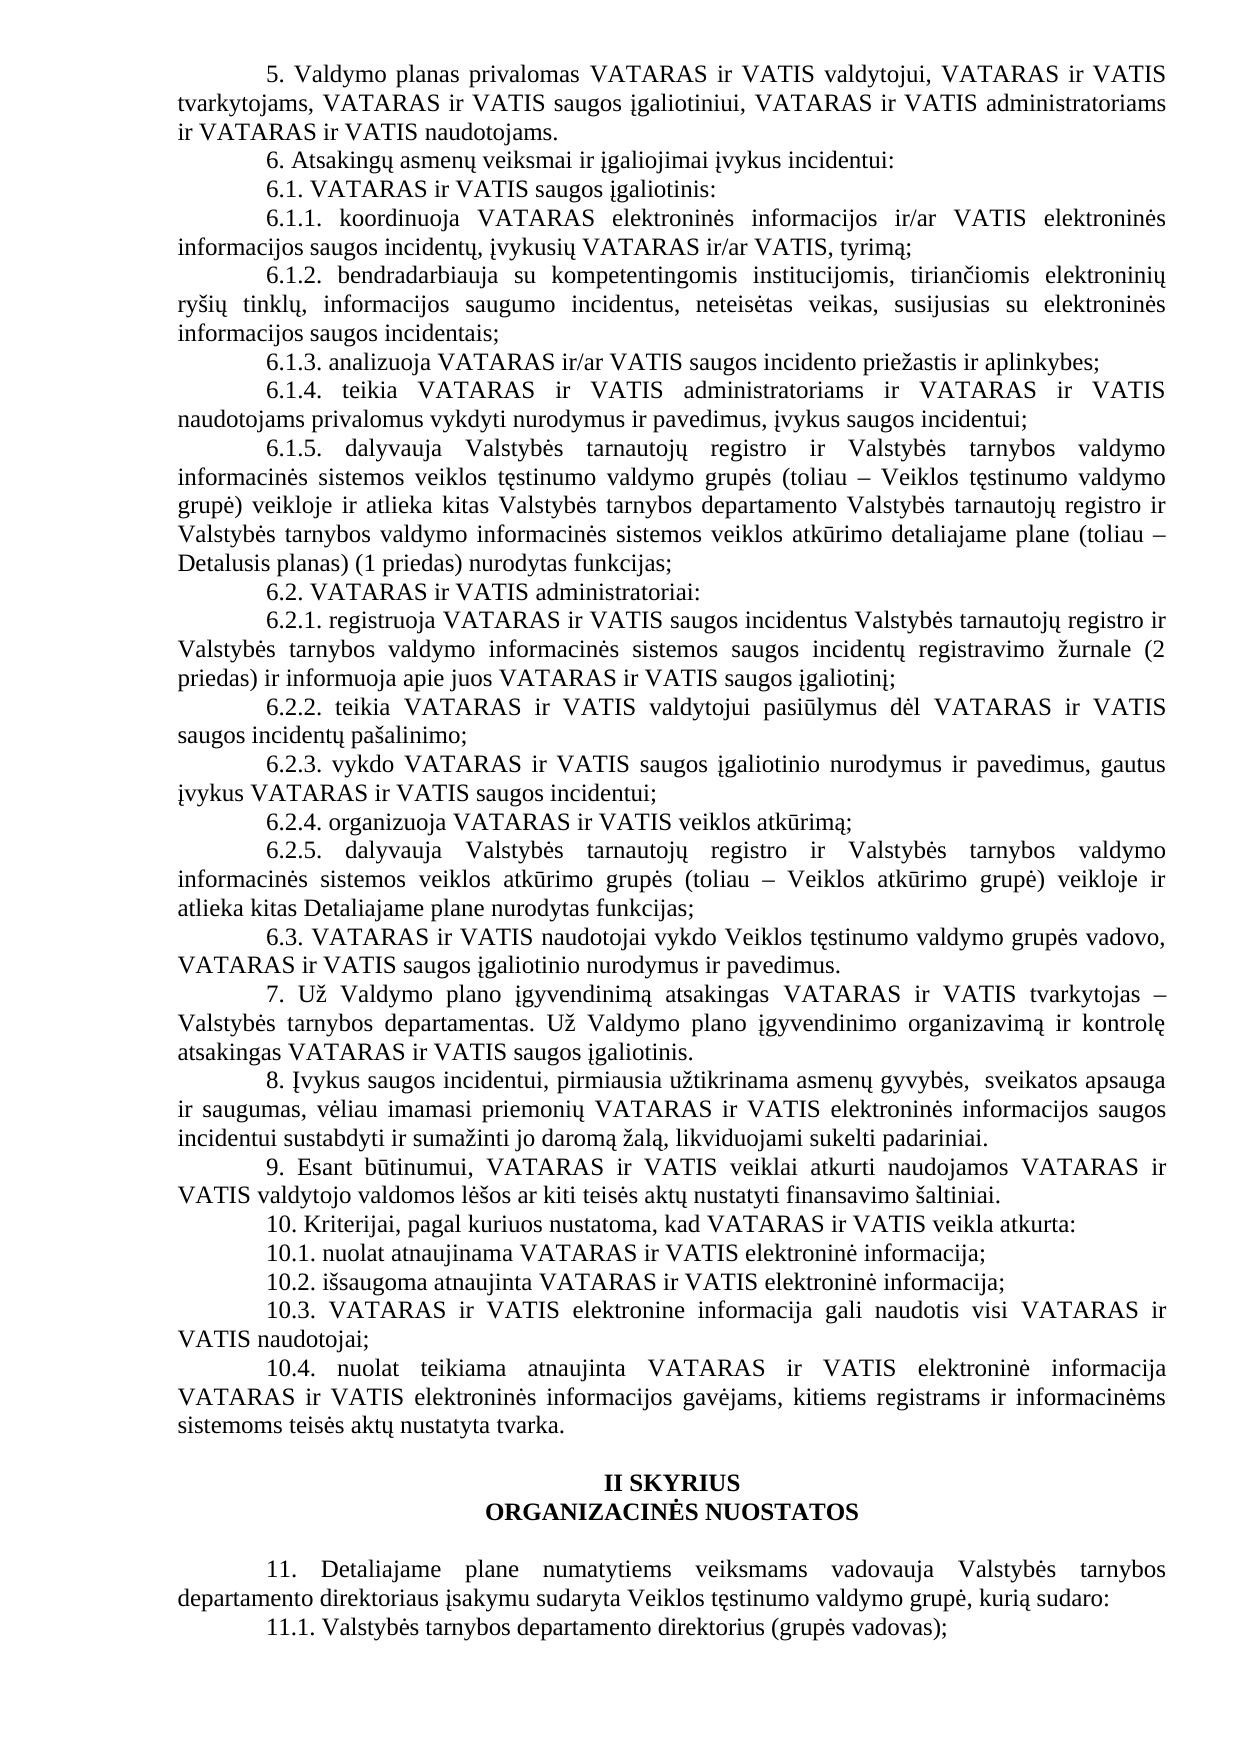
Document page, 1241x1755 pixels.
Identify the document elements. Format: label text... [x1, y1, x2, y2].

text 6. Atsakingų asmenų veiksmai ir įgaliojimai įvykus incidentui: [177, 145, 1166, 174]
text 6.1.4. teikia VATARAS ir VATIS administratoriams ir VATARAS ir VATIS naudotojams privalomus vykdyti nurodymus ir pavedimus, įvykus saugos incidentui; [177, 375, 1166, 433]
text 6.1.3. analizuoja VATARAS ir/ar VATIS saugos incidento priežastis ir aplinkybes; [177, 347, 1166, 375]
text 7. Už Valdymo plano įgyvendinimą atsakingas VATARAS ir VATIS tvarkytojas – Valstybės tarnybos departamentas. Už Valdymo plano įgyvendinimo organizavimą ir kontrolę atsakingas VATARAS ir VATIS saugos įgaliotinis. [177, 979, 1166, 1065]
text 11.1. Valstybės tarnybos departamento direktorius (grupės vadovas); [177, 1612, 1166, 1640]
text 6.2.2. teikia VATARAS ir VATIS valdytojui pasiūlymus dėl VATARAS ir VATIS saugos incidentų pašalinimo; [177, 692, 1166, 749]
text 8. Įvykus saugos incidentui, pirmiausia užtikrinama asmenų gyvybės, sveikatos apsauga ir saugumas, vėliau imamasi priemonių VATARAS ir VATIS elektroninės informacijos saugos incidentui sustabdyti ir sumažinti jo daromą žalą, likviduojami sukelti padariniai. [177, 1065, 1166, 1152]
text 9. Esant būtinumui, VATARAS ir VATIS veiklai atkurti naudojamos VATARAS ir VATIS valdytojo valdomos lėšos ar kiti teisės aktų nustatyti finansavimo šaltiniai. [177, 1152, 1166, 1209]
text II SKYRIUS [177, 1468, 1166, 1497]
text 6.2.1. registruoja VATARAS ir VATIS saugos incidentus Valstybės tarnautojų registro ir Valstybės tarnybos valdymo informacinės sistemos saugos incidentų registravimo žurnale (2 priedas) ir informuoja apie juos VATARAS ir VATIS saugos įgaliotinį; [177, 605, 1166, 692]
text 10.4. nuolat teikiama atnaujinta VATARAS ir VATIS elektroninė informacija VATARAS ir VATIS elektroninės informacijos gavėjams, kitiems registrams ir informacinėms sistemoms teisės aktų nustatyta tvarka. [177, 1353, 1166, 1439]
text 10.3. VATARAS ir VATIS elektronine informacija gali naudotis visi VATARAS ir VATIS naudotojai; [177, 1295, 1166, 1353]
text 6.2. VATARAS ir VATIS administratoriai: [177, 577, 1166, 605]
text 6.1.1. koordinuoja VATARAS elektroninės informacijos ir/ar VATIS elektroninės informacijos saugos incidentų, įvykusių VATARAS ir/ar VATIS, tyrimą; [177, 203, 1166, 260]
text 6.1. VATARAS ir VATIS saugos įgaliotinis: [177, 174, 1166, 203]
text 11. Detaliajame plane numatytiems veiksmams vadovauja Valstybės tarnybos departamento direktoriaus įsakymu sudaryta Veiklos tęstinumo valdymo grupė, kurią sudaro: [177, 1554, 1166, 1612]
text 10.1. nuolat atnaujinama VATARAS ir VATIS elektroninė informacija; [177, 1238, 1166, 1267]
text ORGANIZACINĖS NUOSTATOS [177, 1497, 1166, 1525]
text 5. Valdymo planas privalomas VATARAS ir VATIS valdytojui, VATARAS ir VATIS tvarkytojams, VATARAS ir VATIS saugos įgaliotiniui, VATARAS ir VATIS administratoriams ir VATARAS ir VATIS naudotojams. [177, 59, 1166, 145]
text 6.3. VATARAS ir VATIS naudotojai vykdo Veiklos tęstinumo valdymo grupės vadovo, VATARAS ir VATIS saugos įgaliotinio nurodymus ir pavedimus. [177, 922, 1166, 979]
text 6.2.5. dalyvauja Valstybės tarnautojų registro ir Valstybės tarnybos valdymo informacinės sistemos veiklos atkūrimo grupės (toliau – Veiklos atkūrimo grupė) veikloje ir atlieka kitas Detaliajame plane nurodytas funkcijas; [177, 835, 1166, 922]
text 10.2. išsaugoma atnaujinta VATARAS ir VATIS elektroninė informacija; [177, 1267, 1166, 1295]
text 6.2.3. vykdo VATARAS ir VATIS saugos įgaliotinio nurodymus ir pavedimus, gautus įvykus VATARAS ir VATIS saugos incidentui; [177, 749, 1166, 807]
text 6.2.4. organizuoja VATARAS ir VATIS veiklos atkūrimą; [177, 807, 1166, 835]
text 6.1.2. bendradarbiauja su kompetentingomis institucijomis, tiriančiomis elektroninių ryšių tinklų, informacijos saugumo incidentus, neteisėtas veikas, susijusias su elektroninės informacijos saugos incidentais; [177, 260, 1166, 347]
text 10. Kriterijai, pagal kuriuos nustatoma, kad VATARAS ir VATIS veikla atkurta: [177, 1209, 1166, 1238]
text 6.1.5. dalyvauja Valstybės tarnautojų registro ir Valstybės tarnybos valdymo informacinės sistemos veiklos tęstinumo valdymo grupės (toliau – Veiklos tęstinumo valdymo grupė) veikloje ir atlieka kitas Valstybės tarnybos departamento Valstybės tarnautojų registro ir Valstybės tarnybos valdymo informacinės sistemos veiklos atkūrimo detaliajame plane (toliau – Detalusis planas) (1 priedas) nurodytas funkcijas; [177, 433, 1166, 577]
